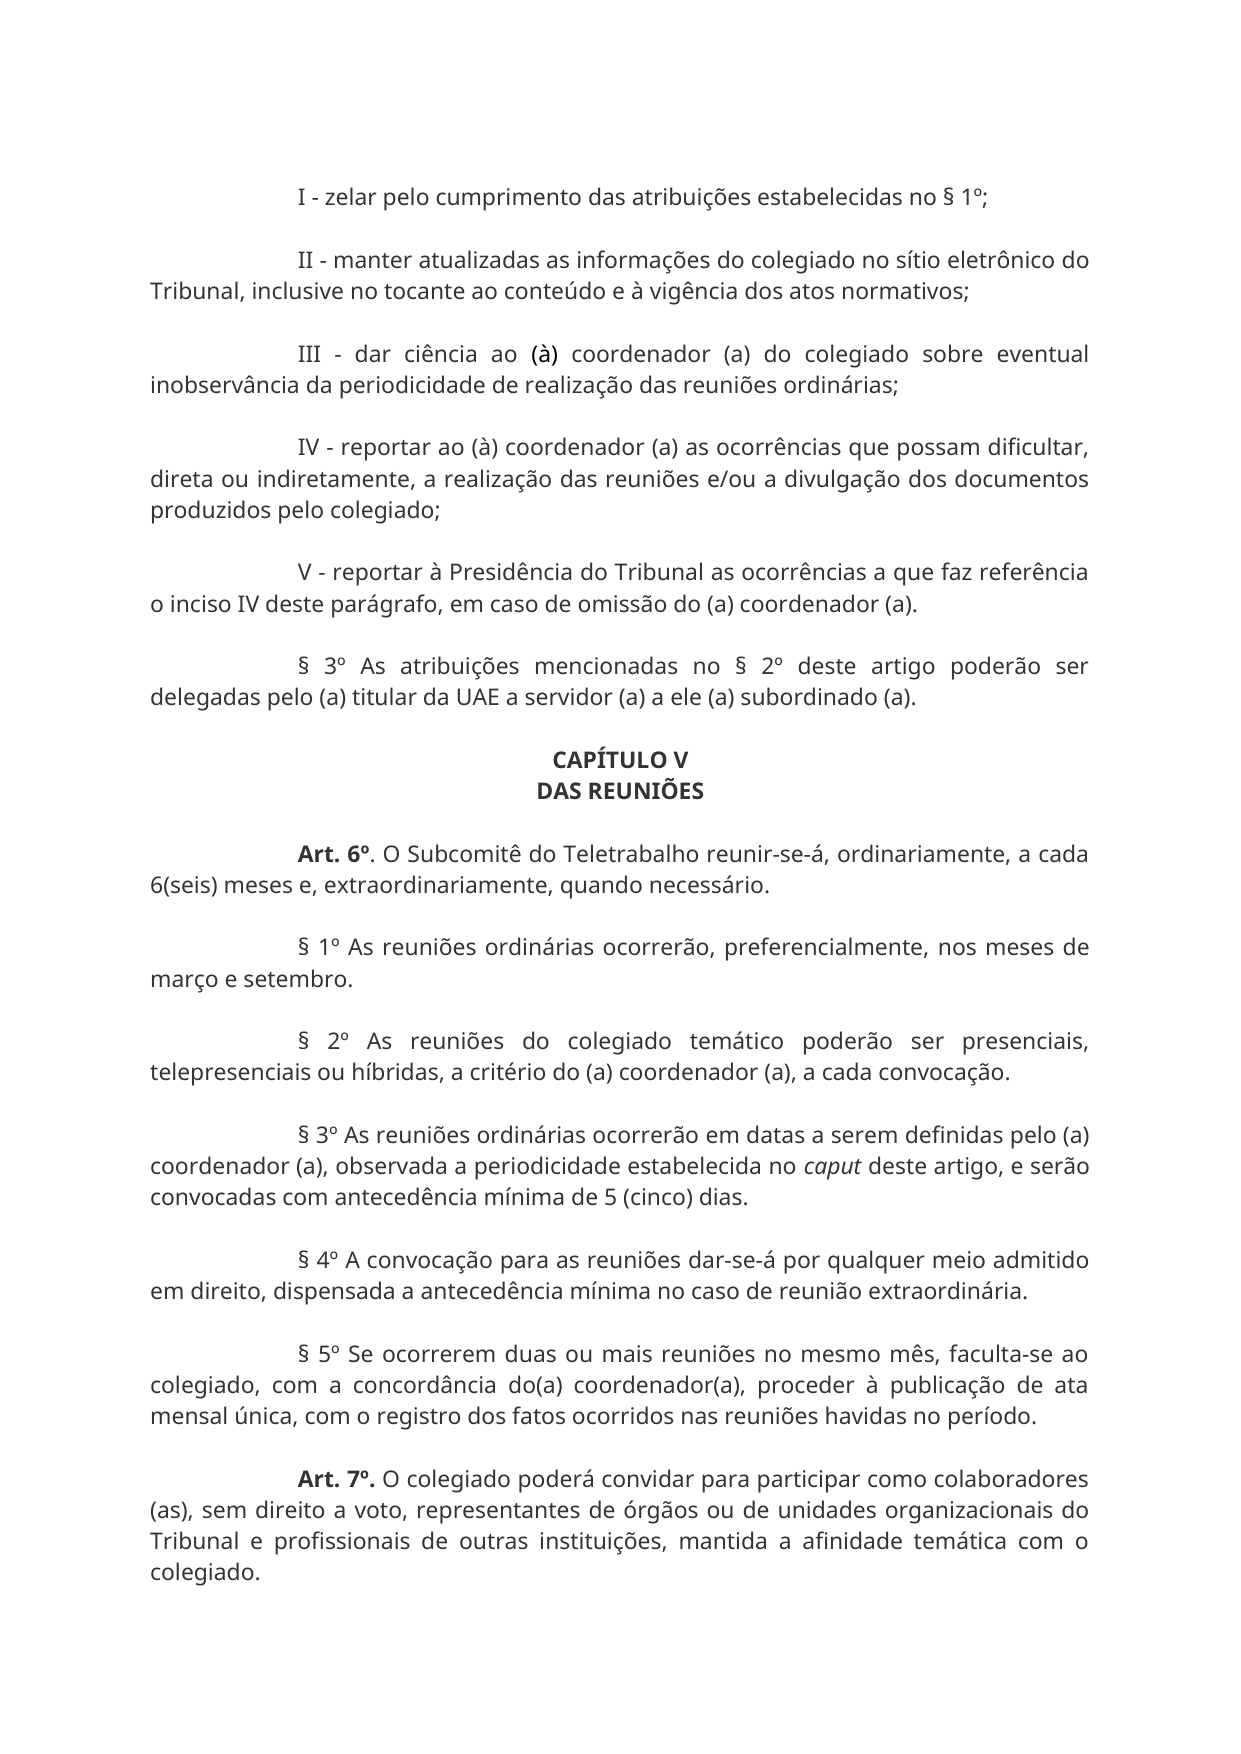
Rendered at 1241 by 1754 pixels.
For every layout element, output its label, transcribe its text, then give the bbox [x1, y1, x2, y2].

text IV - reportar ao (à) coordenador (a) as ocorrências que possam dificultar, direta ou indiretamente, a realização das reuniões e/ou a divulgação dos documentos produzidos pelo colegiado; [150, 431, 1090, 525]
text I - zelar pelo cumprimento das atribuições estabelecidas no § 1º; [150, 181, 1090, 212]
text § 3º As atribuições mencionadas no § 2º deste artigo poderão ser delegadas pelo (a) titular da UAE a servidor (a) a ele (a) subordinado (a). [150, 650, 1090, 712]
text V - reportar à Presidência do Tribunal as ocorrências a que faz referência o inciso IV deste parágrafo, em caso de omissão do (a) coordenador (a). [150, 556, 1090, 619]
text Art. 7º. O colegiado poderá convidar para participar como colaboradores (as), sem direito a voto, representantes de órgãos ou de unidades organizacionais do Tribunal e profissionais de outras instituições, mantida a afinidade temática com o colegiado. [150, 1462, 1090, 1587]
text DAS REUNIÕES [150, 775, 1090, 806]
text § 5º Se ocorrerem duas ou mais reuniões no mesmo mês, faculta-se ao colegiado, com a concordância do(a) coordenador(a), proceder à publicação de ata mensal única, com o registro dos fatos ocorridos nas reuniões havidas no período. [150, 1337, 1090, 1431]
text § 4º A convocação para as reuniões dar-se-á por qualquer meio admitido em direito, dispensada a antecedência mínima no caso de reunião extraordinária. [150, 1244, 1090, 1306]
text CAPÍTULO V [150, 744, 1090, 775]
text § 2º As reuniões do colegiado temático poderão ser presenciais, telepresenciais ou híbridas, a critério do (a) coordenador (a), a cada convocação. [150, 1025, 1090, 1087]
text § 1º As reuniões ordinárias ocorrerão, preferencialmente, nos meses de março e setembro. [150, 931, 1090, 994]
text II - manter atualizadas as informações do colegiado no sítio eletrônico do Tribunal, inclusive no tocante ao conteúdo e à vigência dos atos normativos; [150, 244, 1090, 306]
text § 3º As reuniões ordinárias ocorrerão em datas a serem definidas pelo (a) coordenador (a), observada a periodicidade estabelecida no caput deste artigo, e serão convocadas com antecedência mínima de 5 (cinco) dias. [150, 1119, 1090, 1212]
text III - dar ciência ao (à) coordenador (a) do colegiado sobre eventual inobservância da periodicidade de realização das reuniões ordinárias; [150, 337, 1090, 400]
text Art. 6º. O Subcomitê do Teletrabalho reunir-se-á, ordinariamente, a cada 6(seis) meses e, extraordinariamente, quando necessário. [150, 837, 1090, 900]
